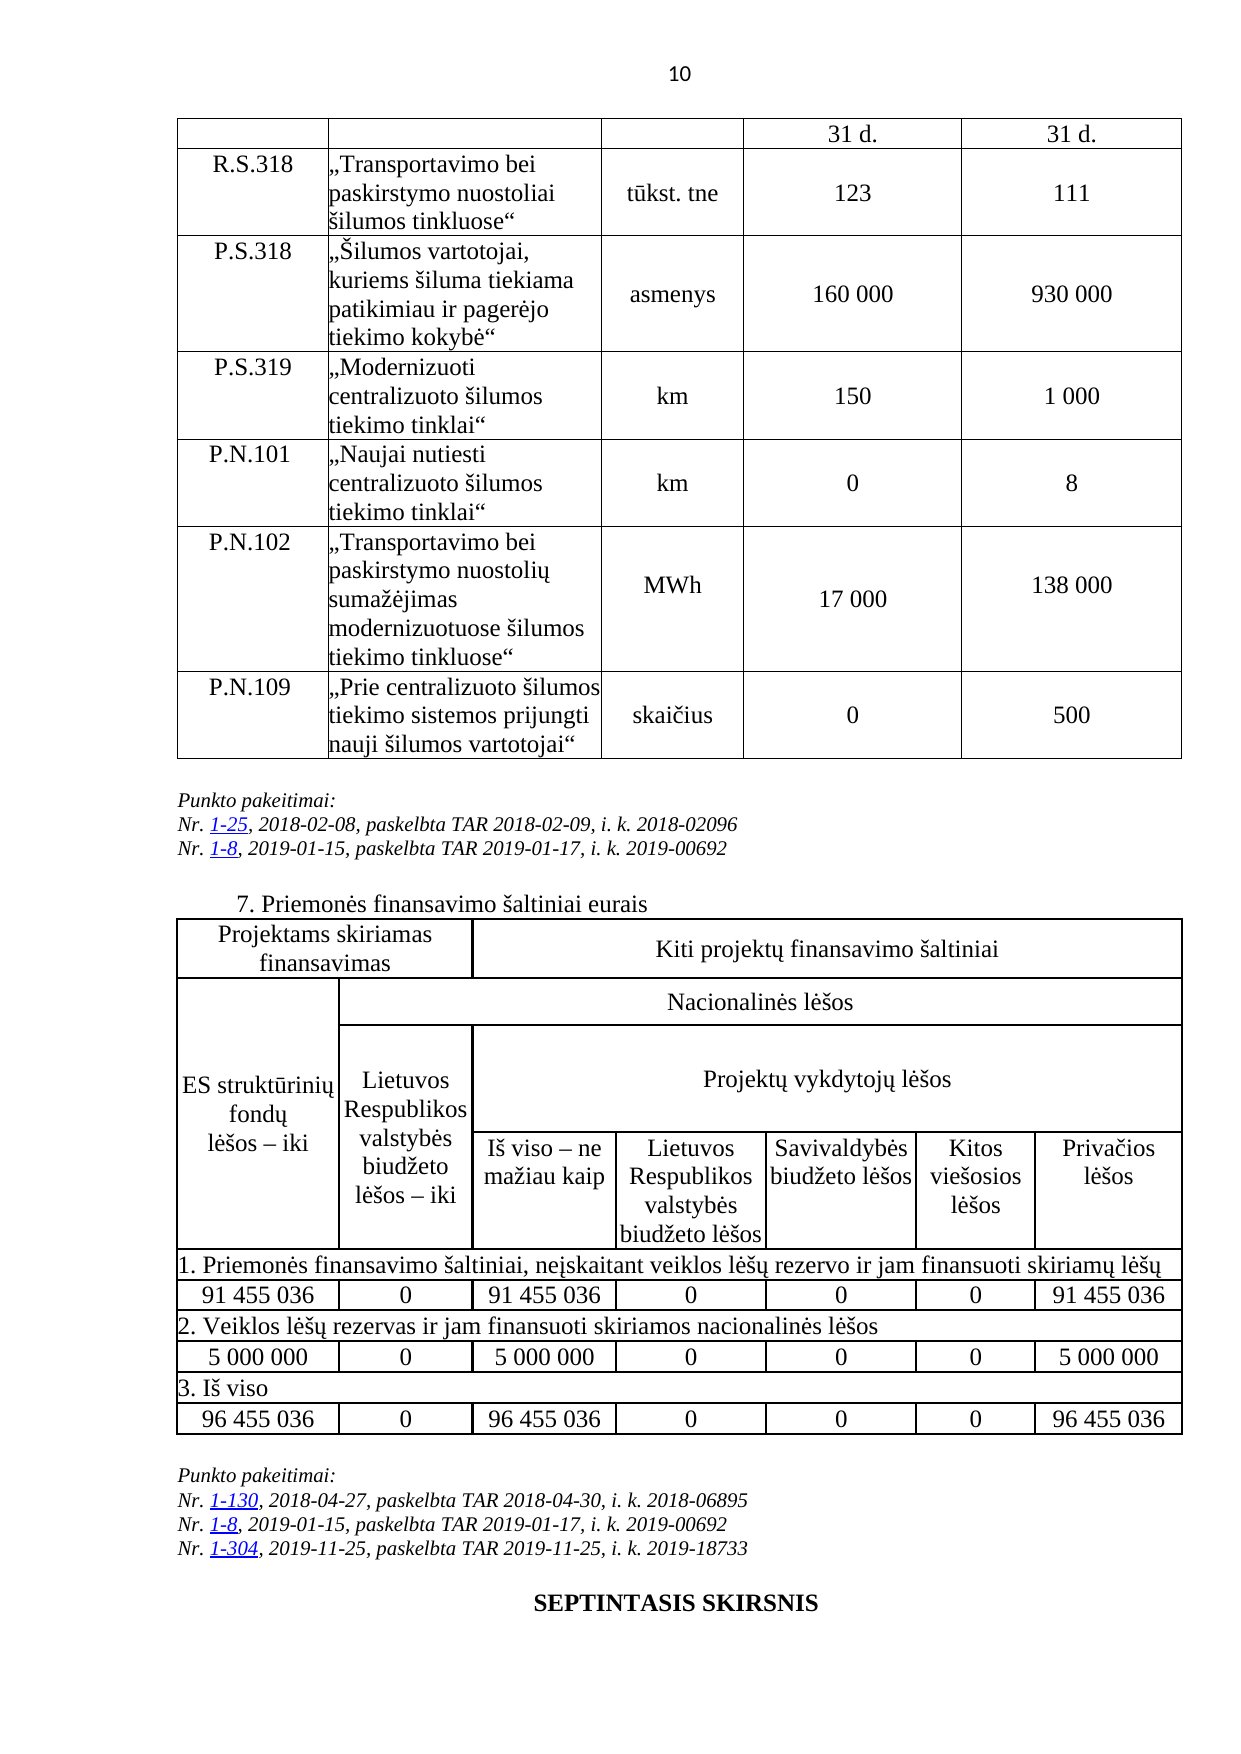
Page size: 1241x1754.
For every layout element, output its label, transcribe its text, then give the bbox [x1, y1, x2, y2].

table_cell 96 455 036 [474, 1404, 615, 1433]
table_cell 91 455 036 [178, 1281, 338, 1309]
text 7. Priemonės finansavimo šaltiniai eurais [236, 889, 1192, 917]
table_cell „Transportavimo bei paskirstymo nuostoliai šilumos tinkluose“ [329, 149, 601, 235]
table_cell Projektų vykdytojų lėšos [474, 1026, 1181, 1131]
table_cell 96 455 036 [178, 1404, 338, 1433]
table_cell 5 000 000 [474, 1342, 615, 1371]
table_cell 0 [340, 1342, 471, 1371]
table_cell 0 [767, 1342, 915, 1371]
text Nr. 1-8, 2019-01-15, paskelbta TAR 2019-01-17, i. k. 2019-00692 [177, 836, 1181, 860]
table_cell Lietuvos Respublikos valstybės biudžeto lėšos [617, 1133, 765, 1248]
table_cell 160 000 [744, 236, 961, 351]
table_cell Privačios lėšos [1036, 1133, 1181, 1248]
table_cell 0 [917, 1342, 1034, 1371]
table_cell „Prie centralizuoto šilumos tiekimo sistemos prijungti nauji šilumos vartotojai“ [329, 672, 601, 758]
table_cell 0 [744, 440, 961, 526]
table_header 31 d. [744, 119, 961, 148]
table_cell P.S.319 [178, 352, 328, 438]
table_header [602, 119, 743, 148]
table_cell 0 [617, 1404, 765, 1433]
table_cell 0 [767, 1281, 915, 1309]
table_cell 0 [744, 672, 961, 758]
table_cell 138 000 [962, 527, 1181, 671]
table_cell „Naujai nutiesti centralizuoto šilumos tiekimo tinklai“ [329, 440, 601, 526]
table_cell P.N.109 [178, 672, 328, 758]
table_cell ES struktūrinių fondų lėšos – iki [178, 979, 338, 1248]
table_cell 8 [962, 440, 1181, 526]
table_cell 1 000 [962, 352, 1181, 438]
table_cell 1. Priemonės finansavimo šaltiniai, neįskaitant veiklos lėšų rezervo ir jam finansuoti skiriamų lėšų [178, 1250, 1181, 1278]
table_cell 5 000 000 [1036, 1342, 1181, 1371]
table_cell km [602, 440, 743, 526]
table_cell MWh [602, 527, 743, 671]
table_cell 0 [340, 1281, 471, 1309]
text Nr. 1-25, 2018-02-08, paskelbta TAR 2018-02-09, i. k. 2018-02096 [177, 812, 1181, 836]
table_cell Savivaldybės biudžeto lėšos [767, 1133, 915, 1248]
table_cell „Šilumos vartotojai, kuriems šiluma tiekiama patikimiau ir pagerėjo tiekimo kokybė“ [329, 236, 601, 351]
table_cell 5 000 000 [178, 1342, 338, 1371]
table_cell P.S.318 [178, 236, 328, 351]
table_cell tūkst. tne [602, 149, 743, 235]
table_cell 150 [744, 352, 961, 438]
table_cell asmenys [602, 236, 743, 351]
text Nr. 1-8, 2019-01-15, paskelbta TAR 2019-01-17, i. k. 2019-00692 [177, 1512, 1181, 1536]
table_cell 17 000 [744, 527, 961, 671]
table_cell „Modernizuoti centralizuoto šilumos tiekimo tinklai“ [329, 352, 601, 438]
table_cell R.S.318 [178, 149, 328, 235]
table_cell 111 [962, 149, 1181, 235]
table_cell 91 455 036 [1036, 1281, 1181, 1309]
table_cell „Transportavimo bei paskirstymo nuostolių sumažėjimas modernizuotuose šilumos tiekimo tinkluose“ [329, 527, 601, 671]
table_cell Kitos viešosios lėšos [917, 1133, 1034, 1248]
table_header Kiti projektų finansavimo šaltiniai [474, 920, 1181, 977]
table_cell skaičius [602, 672, 743, 758]
text Punkto pakeitimai: [177, 788, 1181, 812]
table_cell P.N.102 [178, 527, 328, 671]
table_header Projektams skiriamas finansavimas [178, 920, 471, 977]
table_cell Iš viso – ne mažiau kaip [474, 1133, 615, 1248]
text Nr. 1-304, 2019-11-25, paskelbta TAR 2019-11-25, i. k. 2019-18733 [177, 1536, 1181, 1560]
table_cell 3. Iš viso [178, 1373, 1181, 1402]
text SEPTINTASIS SKIRSNIS [177, 1588, 1181, 1617]
table_cell 500 [962, 672, 1181, 758]
table_cell 96 455 036 [1036, 1404, 1181, 1433]
table_cell 0 [767, 1404, 915, 1433]
table_header [329, 119, 601, 148]
table_header [178, 119, 328, 148]
table_cell 0 [340, 1404, 471, 1433]
table_cell 0 [917, 1404, 1034, 1433]
table_cell 930 000 [962, 236, 1181, 351]
table_cell Nacionalinės lėšos [340, 979, 1181, 1024]
text Nr. 1-130, 2018-04-27, paskelbta TAR 2018-04-30, i. k. 2018-06895 [177, 1487, 1181, 1512]
table_cell 0 [617, 1281, 765, 1309]
text Punkto pakeitimai: [177, 1463, 1181, 1487]
table_cell 0 [617, 1342, 765, 1371]
table_cell 0 [917, 1281, 1034, 1309]
table_cell 91 455 036 [474, 1281, 615, 1309]
table_cell km [602, 352, 743, 438]
table_header 31 d. [962, 119, 1181, 148]
table_cell Lietuvos Respublikos valstybės biudžeto lėšos – iki [340, 1026, 471, 1248]
table_cell P.N.101 [178, 440, 328, 526]
table_cell 2. Veiklos lėšų rezervas ir jam finansuoti skiriamos nacionalinės lėšos [178, 1311, 1181, 1340]
table_cell 123 [744, 149, 961, 235]
